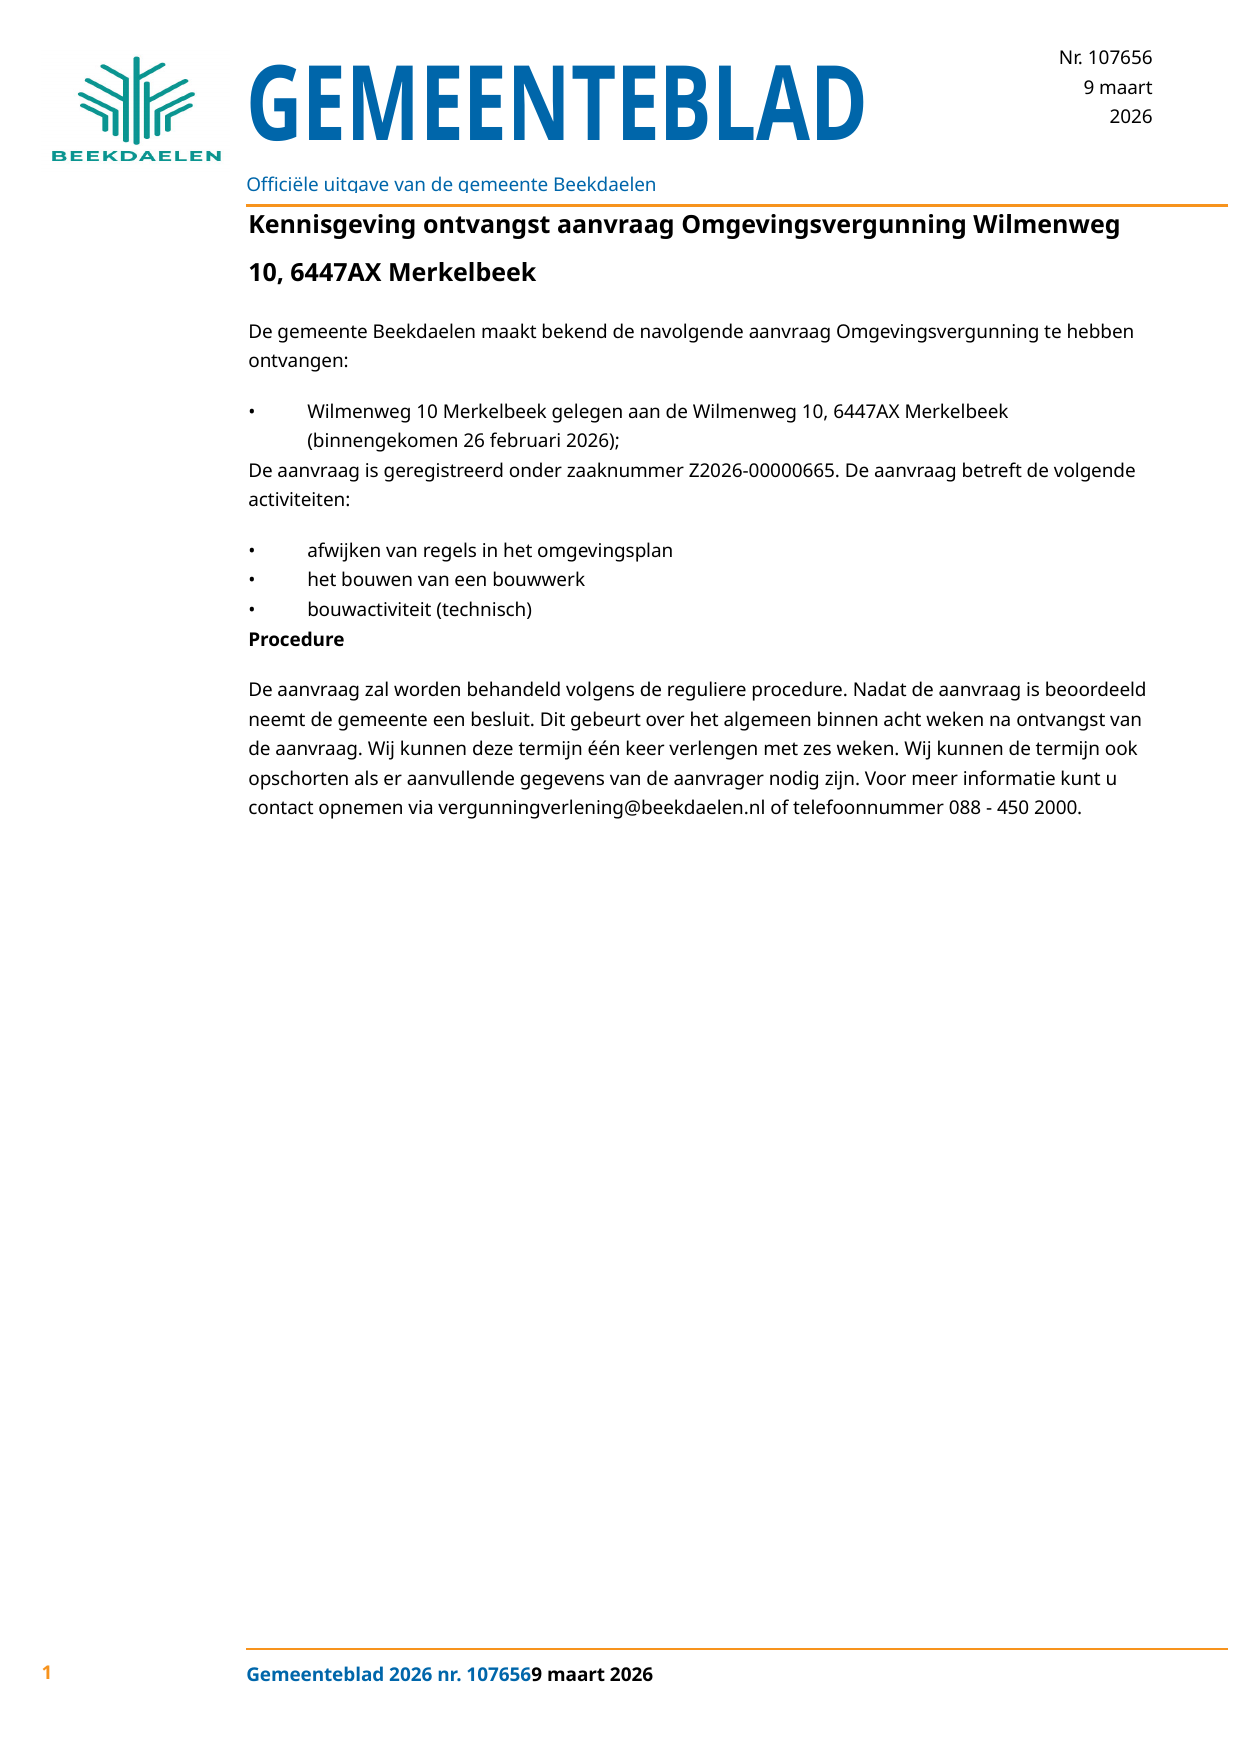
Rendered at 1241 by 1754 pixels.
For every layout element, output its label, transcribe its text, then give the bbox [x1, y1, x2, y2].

list het bouwen van een bouwwerk [248, 567, 1152, 592]
list Wilmenweg 10 Merkelbeek gelegen aan de Wilmenweg 10, 6447AX Merkelbeek (binnengekomen 26 februari 2026); [248, 398, 1152, 453]
text De aanvraag zal worden behandeld volgens de reguliere procedure. Nadat de aanvraag is beoordeeld neemt de gemeente een besluit. Dit gebeurt over het algemeen binnen acht weken na ontvangst van de aanvraag. Wij kunnen deze termijn één keer verlengen met zes weken. Wij kunnen de termijn ook opschorten als er aanvullende gegevens van de aanvrager nodig zijn. Voor meer informatie kunt u contact opnemen via vergunningverlening@beekdaelen.nl of telefoonnummer 088 - 450 2000. [248, 676, 1152, 820]
text De gemeente Beekdaelen maakt bekend de navolgende aanvraag Omgevingsvergunning te hebben ontvangen: [248, 318, 1152, 373]
picture [41, 47, 231, 172]
text Procedure [248, 626, 1152, 652]
list afwijken van regels in het omgevingsplan [248, 537, 1152, 563]
list bouwactiviteit (technisch) [248, 596, 1152, 622]
text De aanvraag is geregistreerd onder zaaknummer Z2026-00000665. De aanvraag betreft de volgende activiteiten: [248, 457, 1152, 512]
text Kennisgeving ontvangst aanvraag Omgevingsvergunning Wilmenweg 10, 6447AX Merkelbeek [248, 207, 1152, 288]
